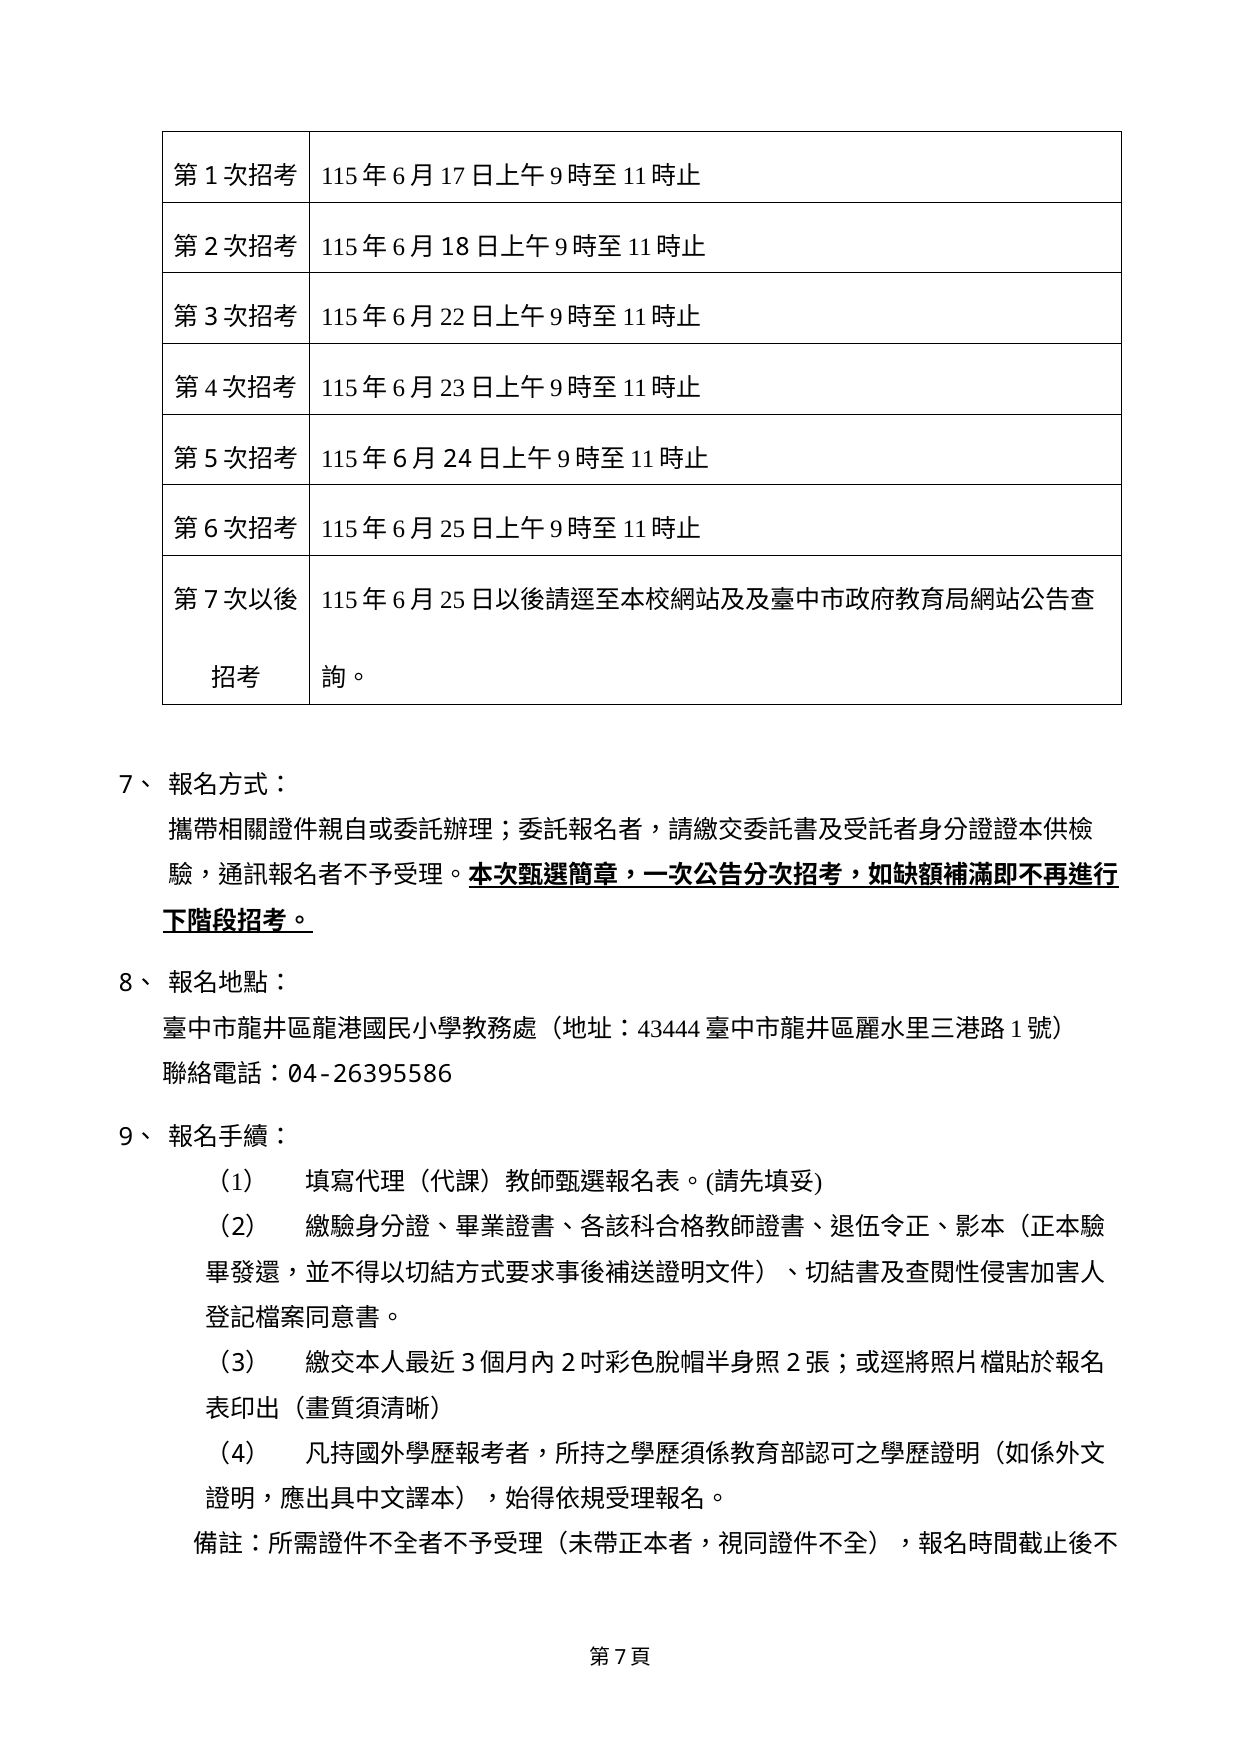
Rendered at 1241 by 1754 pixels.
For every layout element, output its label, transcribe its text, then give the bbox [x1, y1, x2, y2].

table_cell 115年6月22日上午9時至11時止 [310, 273, 1121, 343]
text 攜帶相關證件親自或委託辦理；委託報名者，請繳交委託書及受託者身分證證本供檢 [162, 810, 1122, 846]
list 繳驗身分證、畢業證書、各該科合格教師證書、退伍令正、影本（正本驗畢發還，並不得以切結方式要求事後補送證明文件）、切結書及查閱性侵害加害人登記檔案同意書。 [206, 1207, 1122, 1334]
table_cell 115年6月18日上午9時至11時止 [310, 203, 1121, 272]
list 報名地點： [118, 963, 1122, 999]
table_cell 第2次招考 [163, 203, 309, 272]
table_cell 115年6月24日上午9時至11時止 [310, 415, 1121, 484]
text 聯絡電話：04-26395586 [162, 1053, 1122, 1090]
table_cell 115年6月17日上午9時至11時止 [310, 132, 1121, 202]
list 報名手續： [118, 1116, 1122, 1152]
list 繳交本人最近3個月內2吋彩色脫帽半身照2張；或逕將照片檔貼於報名表印出（畫質須清晰） [206, 1343, 1122, 1424]
table_cell 115年6月23日上午9時至11時止 [310, 344, 1121, 413]
table_cell 第5次招考 [163, 415, 309, 484]
text 臺中市龍井區龍港國民小學教務處（地址：43444臺中市龍井區麗水里三港路1號） [162, 1008, 1122, 1044]
table_cell 第3次招考 [163, 273, 309, 343]
table_cell 第4次招考 [163, 344, 309, 413]
table_cell 第7次以後招考 [163, 556, 309, 703]
table_cell 第1次招考 [163, 132, 309, 202]
list 報名方式： [118, 764, 1122, 801]
list 凡持國外學歷報考者，所持之學歷須係教育部認可之學歷證明（如係外文證明，應出具中文譯本），始得依規受理報名。 [206, 1433, 1122, 1515]
table_cell 115年6月25日以後請逕至本校網站及及臺中市政府教育局網站公告查詢。 [310, 556, 1121, 703]
text 備註：所需證件不全者不予受理（未帶正本者，視同證件不全），報名時間截止後不 [193, 1524, 1122, 1560]
table_cell 第6次招考 [163, 485, 309, 555]
list 填寫代理（代課）教師甄選報名表。(請先填妥) [206, 1161, 1122, 1198]
text 驗，通訊報名者不予受理。本次甄選簡章，一次公告分次招考，如缺額補滿即不再進行下階段招考。 [162, 855, 1122, 937]
table_cell 115年6月25日上午9時至11時止 [310, 485, 1121, 555]
